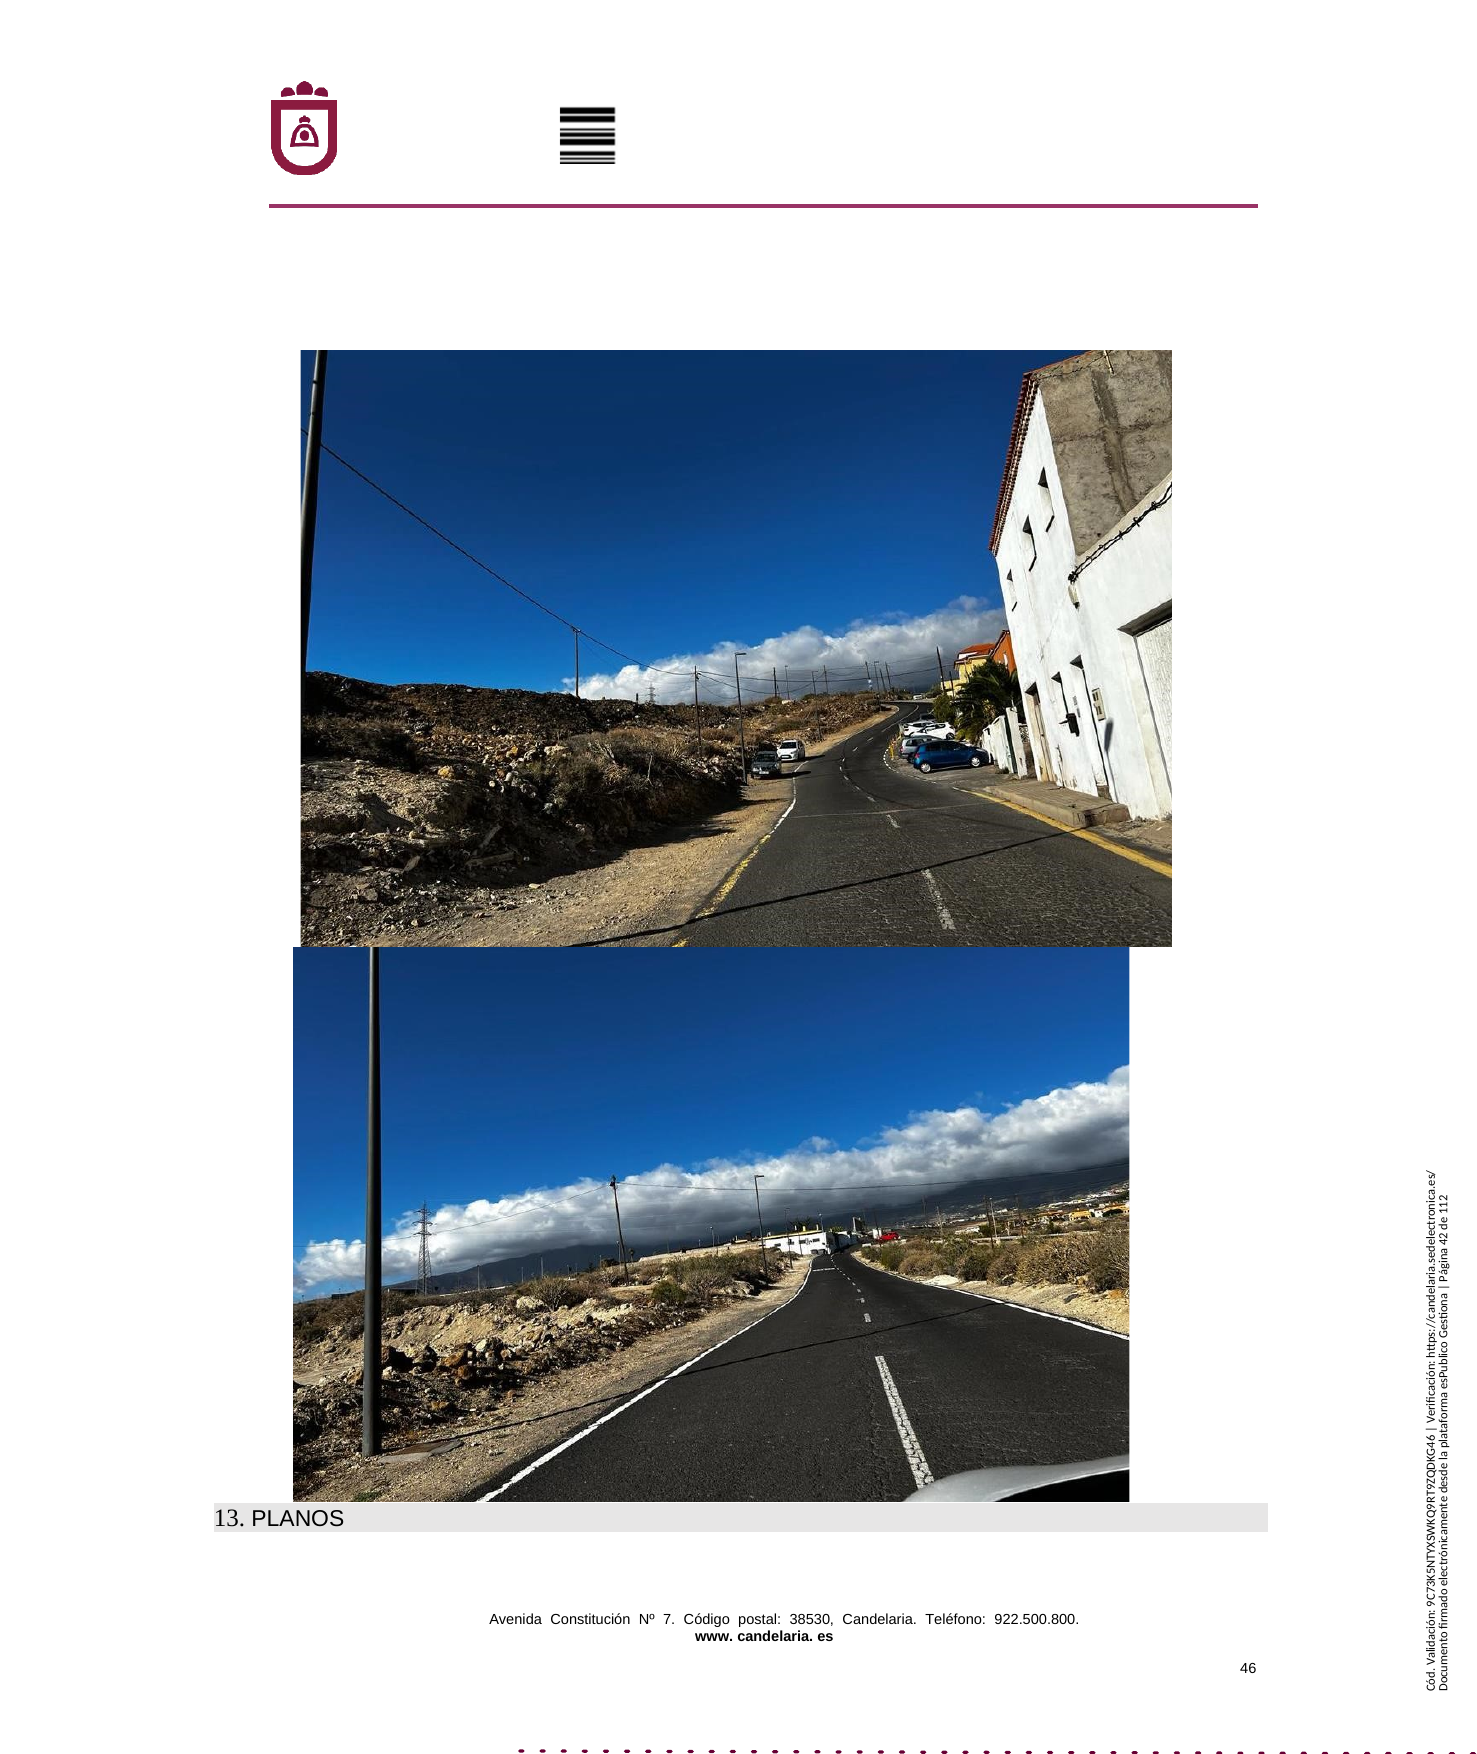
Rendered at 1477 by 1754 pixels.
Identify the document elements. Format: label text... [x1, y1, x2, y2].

list PLANOS [214, 1503, 1268, 1532]
